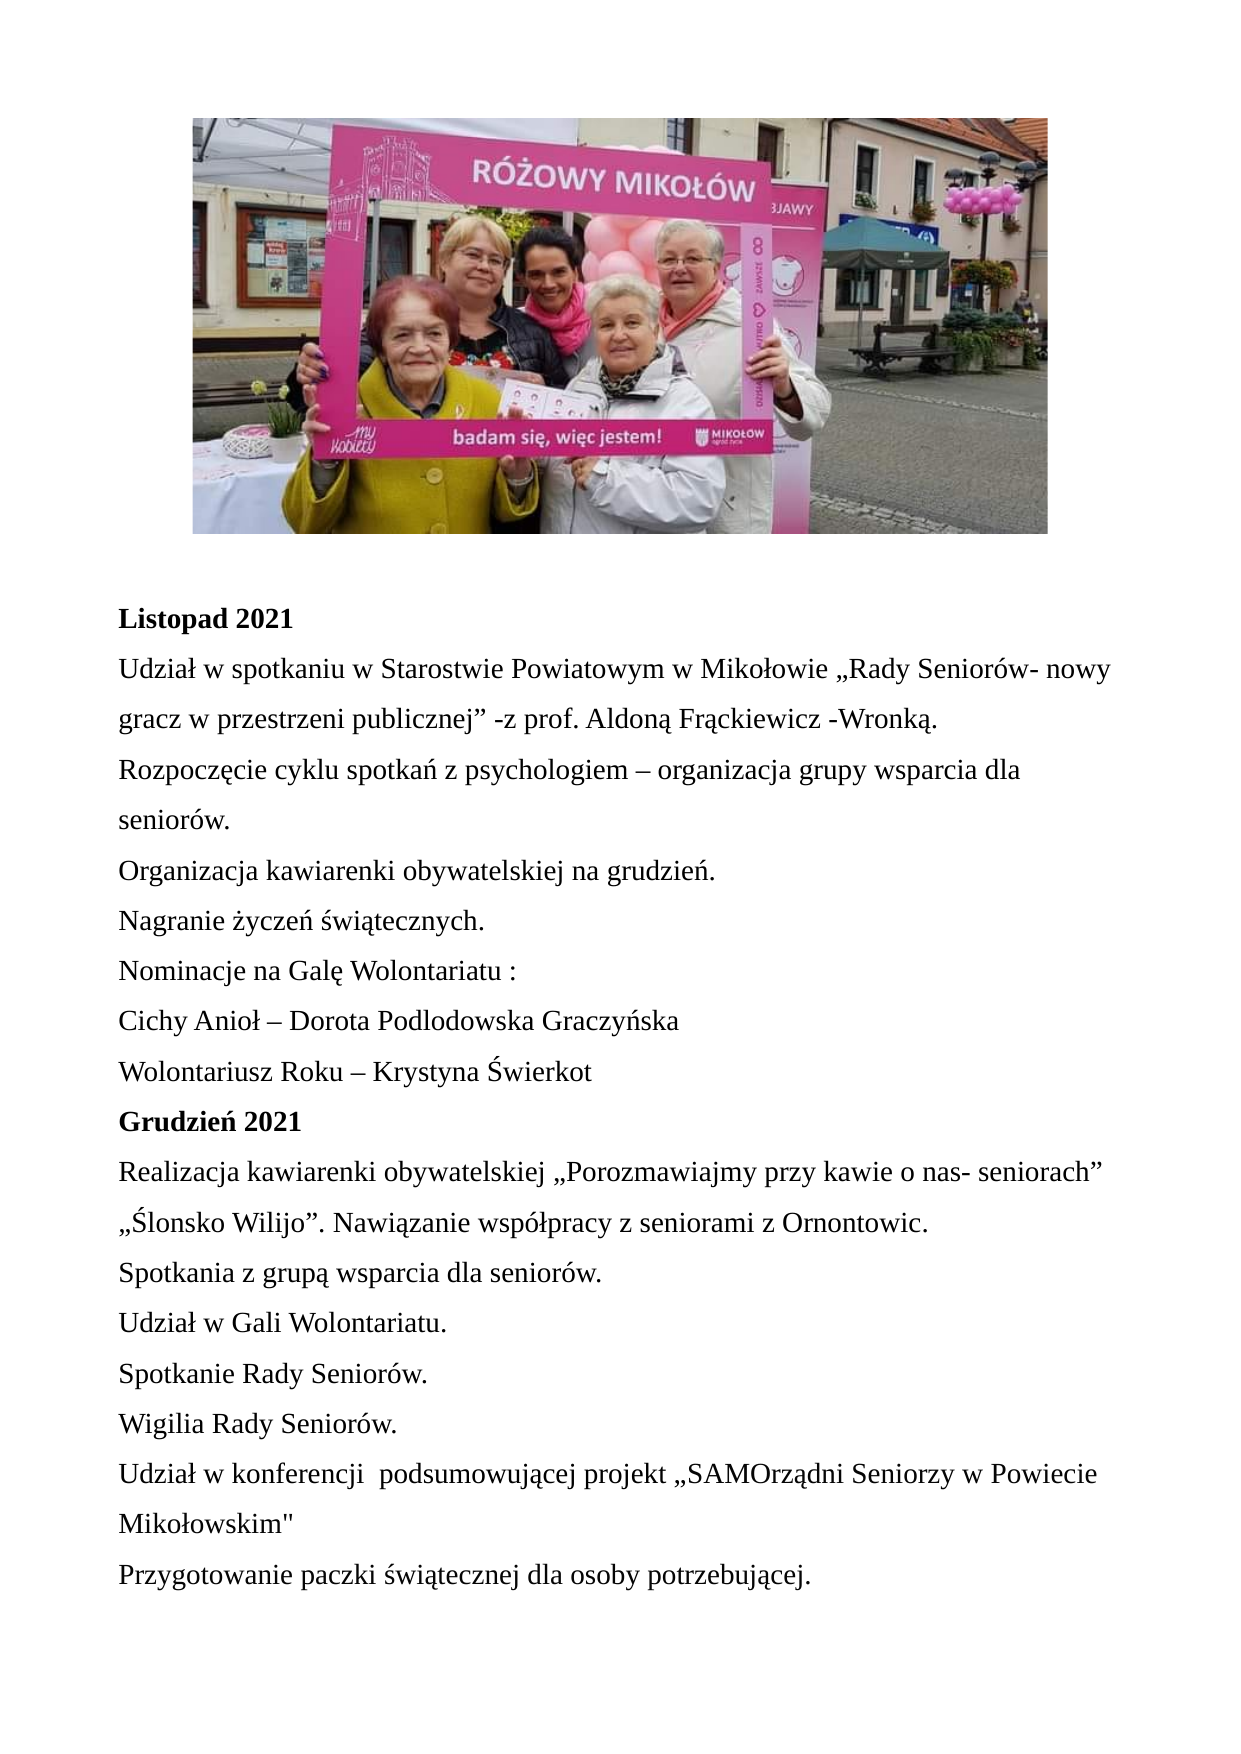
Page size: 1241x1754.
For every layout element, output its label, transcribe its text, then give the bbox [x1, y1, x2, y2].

text Udział w spotkaniu w Starostwie Powiatowym w Mikołowie „Rady Seniorów- nowy gracz w przestrzeni publicznej” -z prof. Aldoną Frąckiewicz -Wronką. [118, 651, 1122, 735]
text Wolontariusz Roku – Krystyna Świerkot [118, 1054, 1122, 1087]
text Grudzień 2021 [118, 1104, 1122, 1138]
text Udział w Gali Wolontariatu. [118, 1305, 1122, 1339]
picture [192, 118, 1048, 534]
text Udział w konferencji podsumowującej projekt „SAMOrządni Seniorzy w Powiecie Mikołowskim" [118, 1456, 1122, 1540]
text Nominacje na Galę Wolontariatu : [118, 953, 1122, 987]
text Spotkanie Rady Seniorów. [118, 1356, 1122, 1389]
text Cichy Anioł – Dorota Podlodowska Graczyńska [118, 1003, 1122, 1037]
text Realizacja kawiarenki obywatelskiej „Porozmawiajmy przy kawie o nas- seniorach” „Ślonsko Wilijo”. Nawiązanie współpracy z seniorami z Ornontowic. [118, 1154, 1122, 1238]
text Organizacja kawiarenki obywatelskiej na grudzień. [118, 853, 1122, 886]
text Nagranie życzeń świątecznych. [118, 903, 1122, 936]
text Rozpoczęcie cyklu spotkań z psychologiem – organizacja grupy wsparcia dla seniorów. [118, 752, 1122, 836]
text Listopad 2021 [118, 601, 1122, 634]
text Spotkania z grupą wsparcia dla seniorów. [118, 1255, 1122, 1289]
text Wigilia Rady Seniorów. [118, 1406, 1122, 1439]
text Przygotowanie paczki świątecznej dla osoby potrzebującej. [118, 1557, 1122, 1591]
